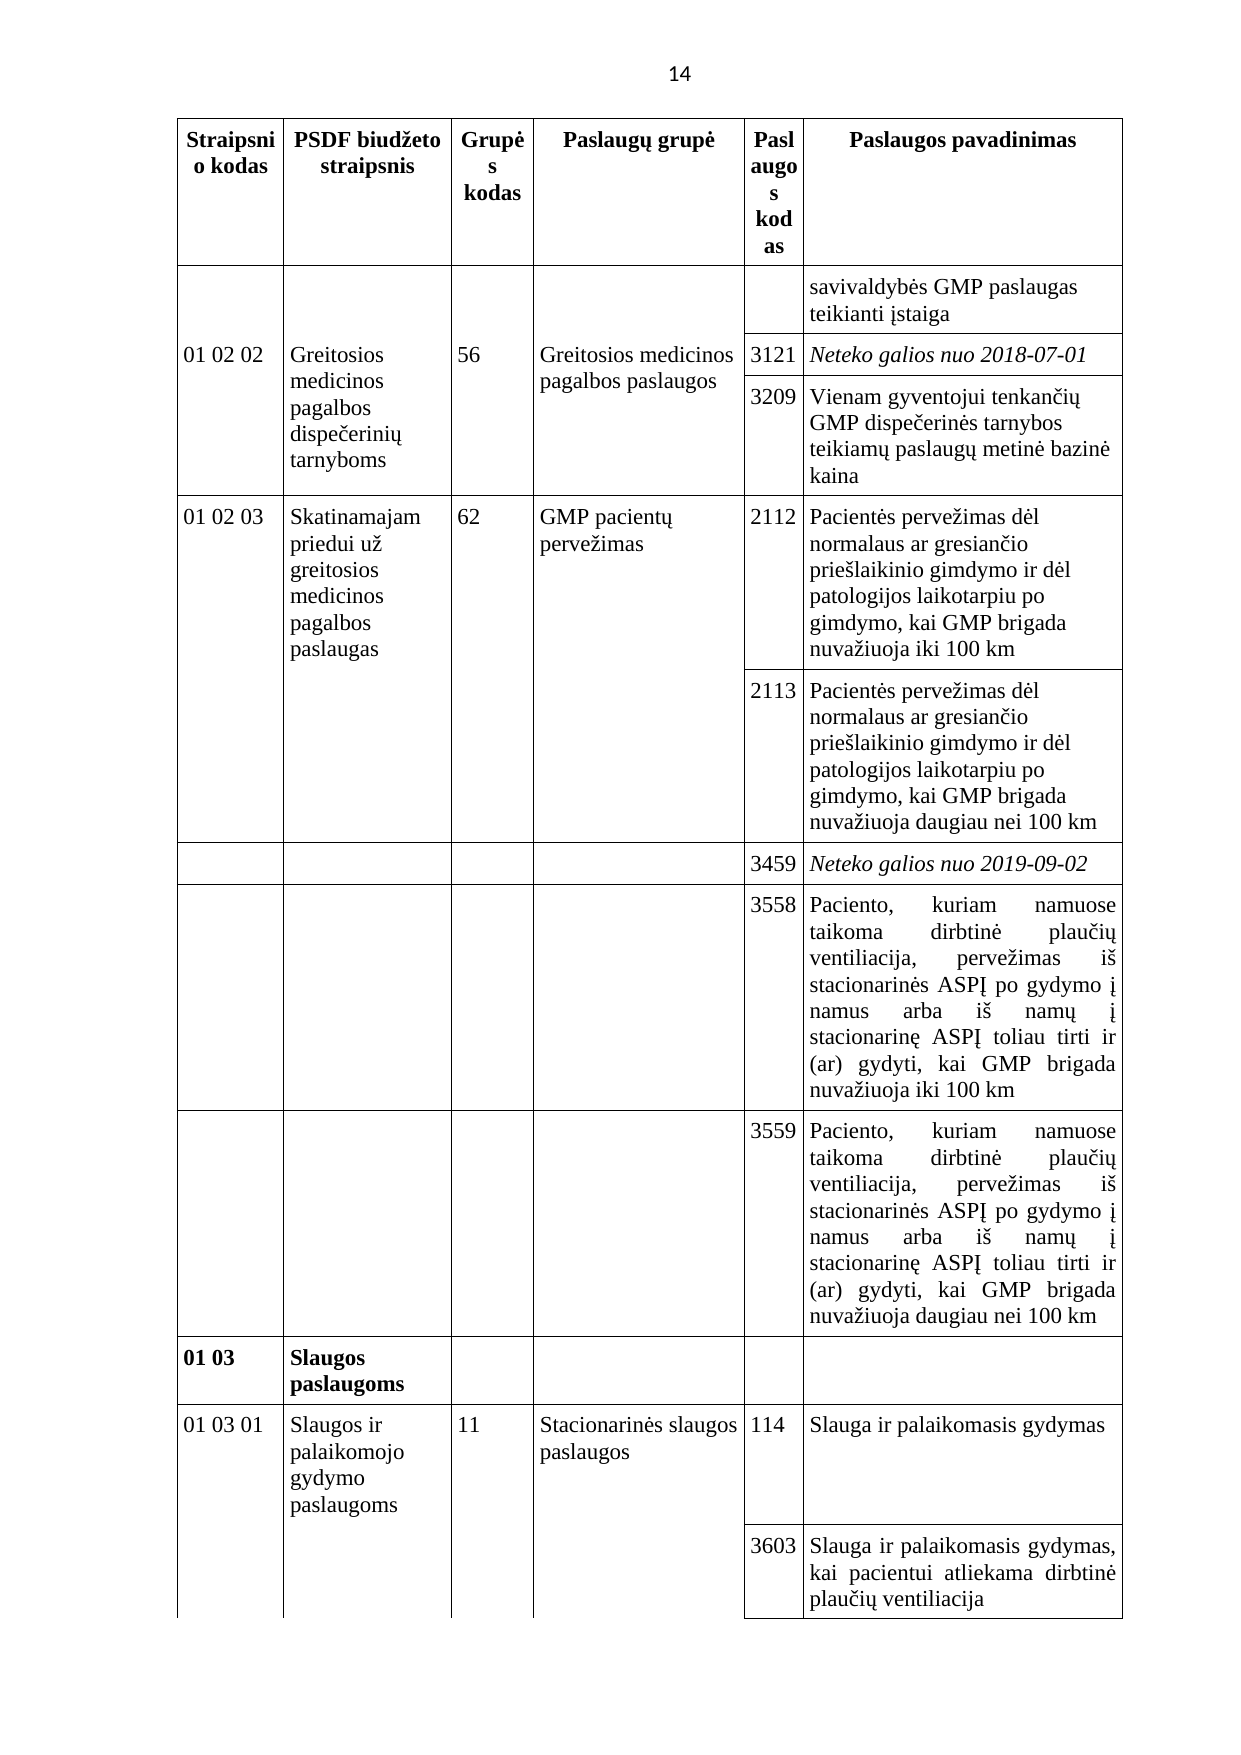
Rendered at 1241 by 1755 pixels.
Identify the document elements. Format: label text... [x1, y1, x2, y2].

table_cell [178, 1111, 283, 1336]
table_cell 114 [745, 1405, 803, 1524]
table_cell 3459 [745, 843, 803, 883]
table_cell Vienam gyventojui tenkančių GMP dispečerinės tarnybos teikiamų paslaugų metinė bazinė kaina [804, 376, 1122, 495]
table_cell [534, 1337, 744, 1403]
table_cell Pacientės pervežimas dėl normalaus ar gresiančio priešlaikinio gimdymo ir dėl patologijos laikotarpiu po gimdymo, kai GMP brigada nuvažiuoja daugiau nei 100 km [804, 670, 1122, 842]
table_cell 62 [452, 496, 533, 668]
table_cell Slauga ir palaikomasis gydymas [804, 1405, 1122, 1524]
table_cell Slaugos ir palaikomojo gydymo paslaugoms [284, 1405, 451, 1524]
table_cell [534, 669, 744, 842]
table_cell 3209 [745, 376, 803, 495]
table_cell [284, 1111, 451, 1336]
table_cell Neteko galios nuo 2018-07-01 [804, 334, 1122, 374]
table_cell 56 [452, 333, 533, 495]
table_cell [452, 885, 533, 1109]
table_header Paslaugų grupė [534, 119, 744, 265]
table_header Straipsnio kodas [178, 119, 283, 265]
table_header Grupės kodas [452, 119, 533, 265]
table_cell [284, 1524, 451, 1618]
table_cell Paciento, kuriam namuose taikoma dirbtinė plaučių ventiliacija, pervežimas iš stacionarinės ASPĮ po gydymo į namus arba iš namų į stacionarinę ASPĮ toliau tirti ir (ar) gydyti, kai GMP brigada nuvažiuoja daugiau nei 100 km [804, 1111, 1122, 1336]
table_cell 3603 [745, 1525, 803, 1618]
table_cell 3559 [745, 1111, 803, 1336]
table_cell Slauga ir palaikomasis gydymas, kai pacientui atliekama dirbtinė plaučių ventiliacija [804, 1525, 1122, 1618]
table_cell 3558 [745, 885, 803, 1109]
table_cell 01 02 02 [178, 333, 283, 495]
table_cell 11 [452, 1405, 533, 1524]
table_cell [804, 1337, 1122, 1403]
table_cell Pacientės pervežimas dėl normalaus ar gresiančio priešlaikinio gimdymo ir dėl patologijos laikotarpiu po gimdymo, kai GMP brigada nuvažiuoja iki 100 km [804, 496, 1122, 668]
table_cell [745, 1337, 803, 1403]
table_cell [534, 885, 744, 1109]
table_cell [452, 266, 533, 333]
table_cell [284, 843, 451, 883]
table_cell [452, 669, 533, 842]
table_cell [178, 843, 283, 883]
table_cell 2113 [745, 670, 803, 842]
table_cell 2112 [745, 496, 803, 668]
table_header PSDF biudžeto straipsnis [284, 119, 451, 265]
table_cell 3121 [745, 334, 803, 374]
table_cell [452, 1524, 533, 1618]
table_cell savivaldybės GMP paslaugas teikianti įstaiga [804, 266, 1122, 333]
table_cell [178, 885, 283, 1109]
table_cell [284, 885, 451, 1109]
table_cell Skatinamajam priedui už greitosios medicinos pagalbos paslaugas [284, 496, 451, 842]
table_cell [178, 669, 283, 842]
table_cell Slaugos paslaugoms [284, 1337, 451, 1403]
table_cell Greitosios medicinos pagalbos dispečerinių tarnyboms [284, 333, 451, 495]
table_cell [452, 1337, 533, 1403]
table_cell [284, 266, 451, 333]
table_cell [178, 1524, 283, 1618]
table_cell GMP pacientų pervežimas [534, 496, 744, 668]
table_cell [178, 266, 283, 333]
table_header Paslaugos kodas [745, 119, 803, 265]
table_cell Neteko galios nuo 2019-09-02 [804, 843, 1122, 883]
table_cell Greitosios medicinos pagalbos paslaugos [534, 333, 744, 495]
table_cell [452, 1111, 533, 1336]
table_cell [534, 1524, 744, 1618]
table_cell [452, 843, 533, 883]
table_cell 01 03 01 [178, 1405, 283, 1524]
table_cell Stacionarinės slaugos paslaugos [534, 1405, 744, 1524]
table_cell [534, 1111, 744, 1336]
table_cell [534, 266, 744, 333]
table_cell Paciento, kuriam namuose taikoma dirbtinė plaučių ventiliacija, pervežimas iš stacionarinės ASPĮ po gydymo į namus arba iš namų į stacionarinę ASPĮ toliau tirti ir (ar) gydyti, kai GMP brigada nuvažiuoja iki 100 km [804, 885, 1122, 1109]
table_cell 01 02 03 [178, 496, 283, 668]
table_cell [534, 843, 744, 883]
table_cell 01 03 [178, 1337, 283, 1403]
table_header Paslaugos pavadinimas [804, 119, 1122, 265]
table_cell [745, 266, 803, 333]
